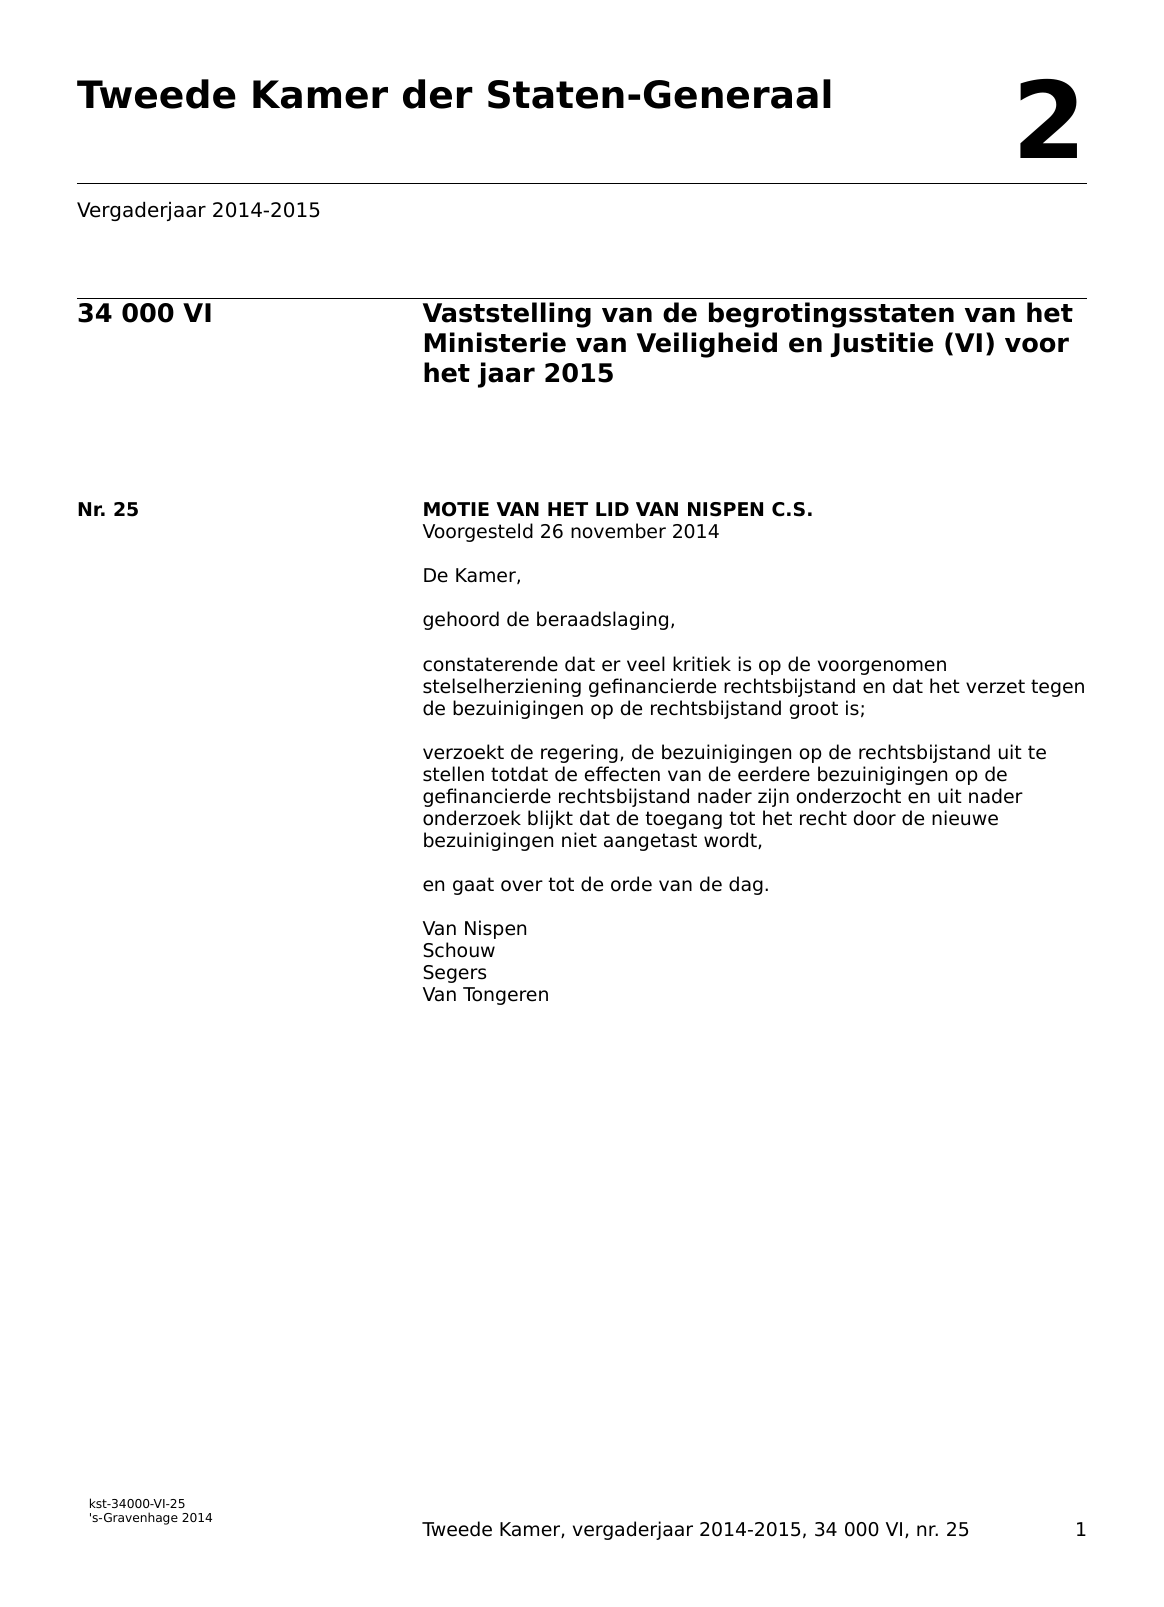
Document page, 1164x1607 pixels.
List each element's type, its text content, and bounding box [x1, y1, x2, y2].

text en gaat over tot de orde van de dag. [422, 874, 1087, 896]
text constaterende dat er veel kritiek is op de voorgenomen stelselherziening gefinancierde rechtsbijstand en dat het verzet tegen de bezuinigingen op de rechtsbijstand groot is; [422, 653, 1087, 719]
table_header Tweede Kamer der Staten-Generaal [77, 59, 886, 183]
text Schouw [422, 940, 1087, 962]
subtitle 34 000 VI Vaststelling van de begrotingsstaten van het Ministerie van Veiligheid en Justitie (VI) voor het jaar 2015 [77, 299, 1087, 388]
table_header 2 [886, 59, 1087, 183]
text Van Nispen [422, 918, 1087, 940]
text verzoekt de regering, de bezuinigingen op de rechtsbijstand uit te stellen totdat de effecten van de eerdere bezuinigingen op de gefinancierde rechtsbijstand nader zijn onderzocht en uit nader onderzoek blijkt dat de toegang tot het recht door de nieuwe bezuinigingen niet aangetast wordt, [422, 742, 1087, 852]
text kst-34000-VI-25 [88, 1497, 323, 1511]
text gehoord de beraadslaging, [422, 609, 1087, 631]
text 's-Gravenhage 2014 [88, 1511, 323, 1525]
table_cell Vergaderjaar 2014-2015 [77, 184, 1087, 298]
text Voorgesteld 26 november 2014 [422, 521, 1087, 543]
text Van Tongeren [422, 984, 1087, 1006]
text Segers [422, 962, 1087, 984]
text De Kamer, [422, 565, 1087, 587]
subtitle Nr. 25 MOTIE VAN HET LID VAN NISPEN C.S. [77, 499, 1087, 521]
